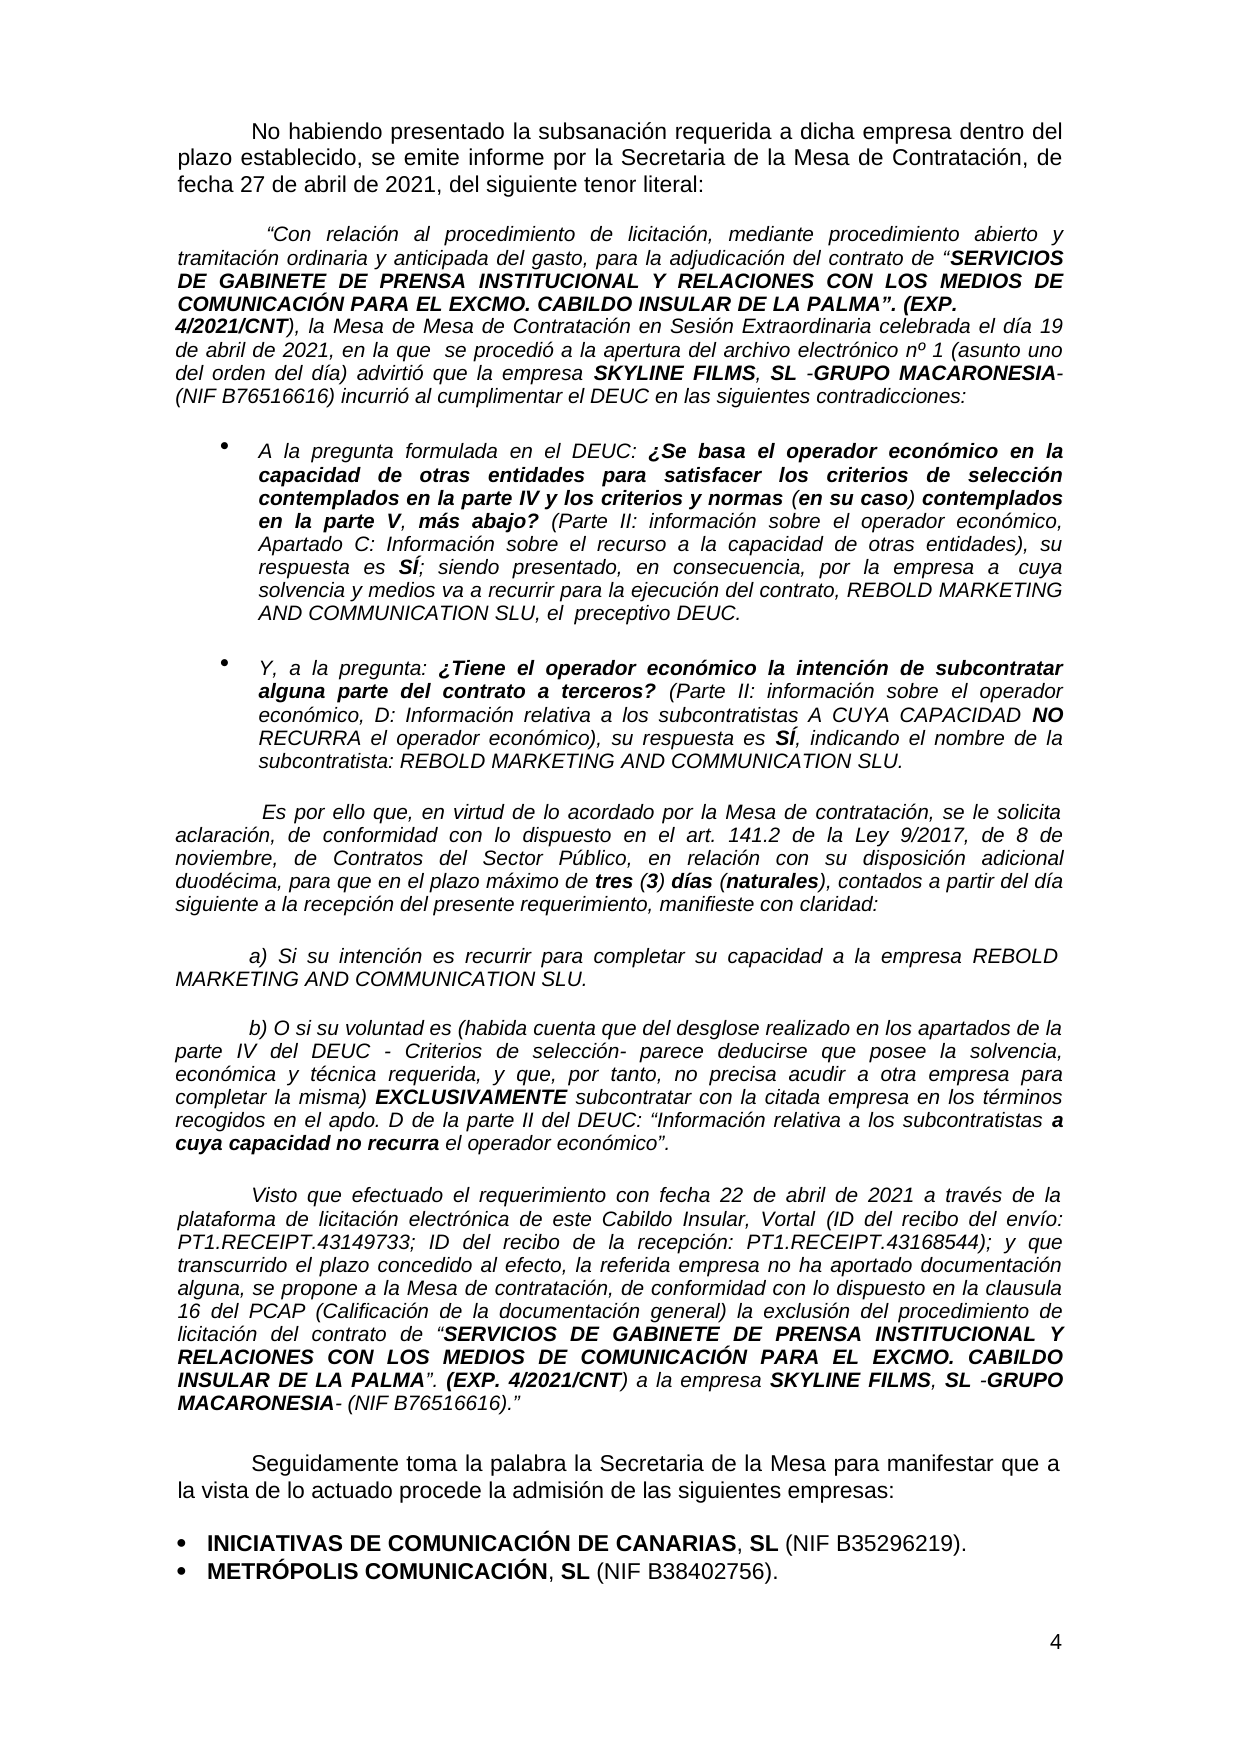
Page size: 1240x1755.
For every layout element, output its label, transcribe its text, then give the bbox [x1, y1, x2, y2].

text Y, a la pregunta: ¿Tiene el operador económico la intención de subcontratar alguna parte del contrato a terceros? (Parte II: información sobre el operador económico, D: Información relativa a los subcontratistas A CUYA CAPACIDAD NO RECURRA el operador económico), su respuesta es SÍ, indicando el nombre de la subcontratista: REBOLD MARKETING AND COMMUNICATION SLU. [258, 657, 1063, 772]
text 4 [1050, 1627, 1065, 1654]
text No habiendo presentado la subsanación requerida a dicha empresa dentro del plazo establecido, se emite informe por la Secretaria de la Mesa de Contratación, de fecha 27 de abril de 2021, del siguiente tenor literal: [177, 118, 1063, 197]
text Es por ello que, en virtud de lo acordado por la Mesa de contratación, se le solicita aclaración, de conformidad con lo dispuesto en el art. 141.2 de la Ley 9/2017, de 8 de noviembre, de Contratos del Sector Público, en relación con su disposición adicional duodécima, para que en el plazo máximo de tres (3) días (naturales), contados a partir del día siguiente a la recepción del presente requerimiento, manifieste con claridad: [175, 801, 1063, 916]
text A la pregunta formulada en el DEUC: ¿Se basa el operador económico en la capacidad de otras entidades para satisfacer los criterios de selección contemplados en la parte IV y los criterios y normas (en su caso) contemplados en la parte V, más abajo? (Parte II: información sobre el operador económico, Apartado C: Información sobre el recurso a la capacidad de otras entidades), su respuesta es SÍ; siendo presentado, en consecuencia, por la empresa a cuya solvencia y medios va a recurrir para la ejecución del contrato, REBOLD MARKETING AND COMMUNICATION SLU, el preceptivo DEUC. [258, 440, 1063, 624]
text Visto que efectuado el requerimiento con fecha 22 de abril de 2021 a través de la plataforma de licitación electrónica de este Cabildo Insular, Vortal (ID del recibo del envío: PT1.RECEIPT.43149733; ID del recibo de la recepción: PT1.RECEIPT.43168544); y que transcurrido el plazo concedido al efecto, la referida empresa no ha aportado documentación alguna, se propone a la Mesa de contratación, de conformidad con lo dispuesto en la clausula 16 del PCAP (Calificación de la documentación general) la exclusión del procedimiento de licitación del contrato de “SERVICIOS DE GABINETE DE PRENSA INSTITUCIONAL Y RELACIONES CON LOS MEDIOS DE COMUNICACIÓN PARA EL EXCMO. CABILDO INSULAR DE LA PALMA”. (EXP. 4/2021/CNT) a la empresa SKYLINE FILMS, SL -GRUPO MACARONESIA- (NIF B76516616).” [177, 1184, 1063, 1414]
text b) O si su voluntad es (habida cuenta que del desglose realizado en los apartados de la parte IV del DEUC - Criterios de selección- parece deducirse que posee la solvencia, económica y técnica requerida, y que, por tanto, no precisa acudir a otra empresa para completar la misma) EXCLUSIVAMENTE subcontratar con la citada empresa en los términos recogidos en el apdo. D de la parte II del DEUC: “Información relativa a los subcontratistas a cuya capacidad no recurra el operador económico”. [175, 1017, 1063, 1155]
text “Con relación al procedimiento de licitación, mediante procedimiento abierto y tramitación ordinaria y anticipada del gasto, para la adjudicación del contrato de “SERVICIOS DE GABINETE DE PRENSA INSTITUCIONAL Y RELACIONES CON LOS MEDIOS DE COMUNICACIÓN PARA EL EXCMO. CABILDO INSULAR DE LA PALMA”. (EXP. [177, 223, 1063, 315]
text  [221, 656, 232, 675]
text Seguidamente toma la palabra la Secretaria de la Mesa para manifestar que a la vista de lo actuado procede la admisión de las siguientes empresas: [177, 1450, 1065, 1503]
text  [221, 439, 232, 458]
text a) Si su intención es recurrir para completar su capacidad a la empresa REBOLD MARKETING AND COMMUNICATION SLU. [175, 945, 1065, 991]
text 4/2021/CNT), la Mesa de Mesa de Contratación en Sesión Extraordinaria celebrada el día 19 de abril de 2021, en la que se procedió a la apertura del archivo electrónico nº 1 (asunto uno del orden del día) advirtió que la empresa SKYLINE FILMS, SL -GRUPO MACARONESIA- (NIF B76516616) incurrió al cumplimentar el DEUC en las siguientes contradicciones: [175, 315, 1063, 407]
list METRÓPOLIS COMUNICACIÓN, SL (NIF B38402756). [177, 1557, 969, 1585]
list INICIATIVAS DE COMUNICACIÓN DE CANARIAS, SL (NIF B35296219). [177, 1529, 969, 1557]
